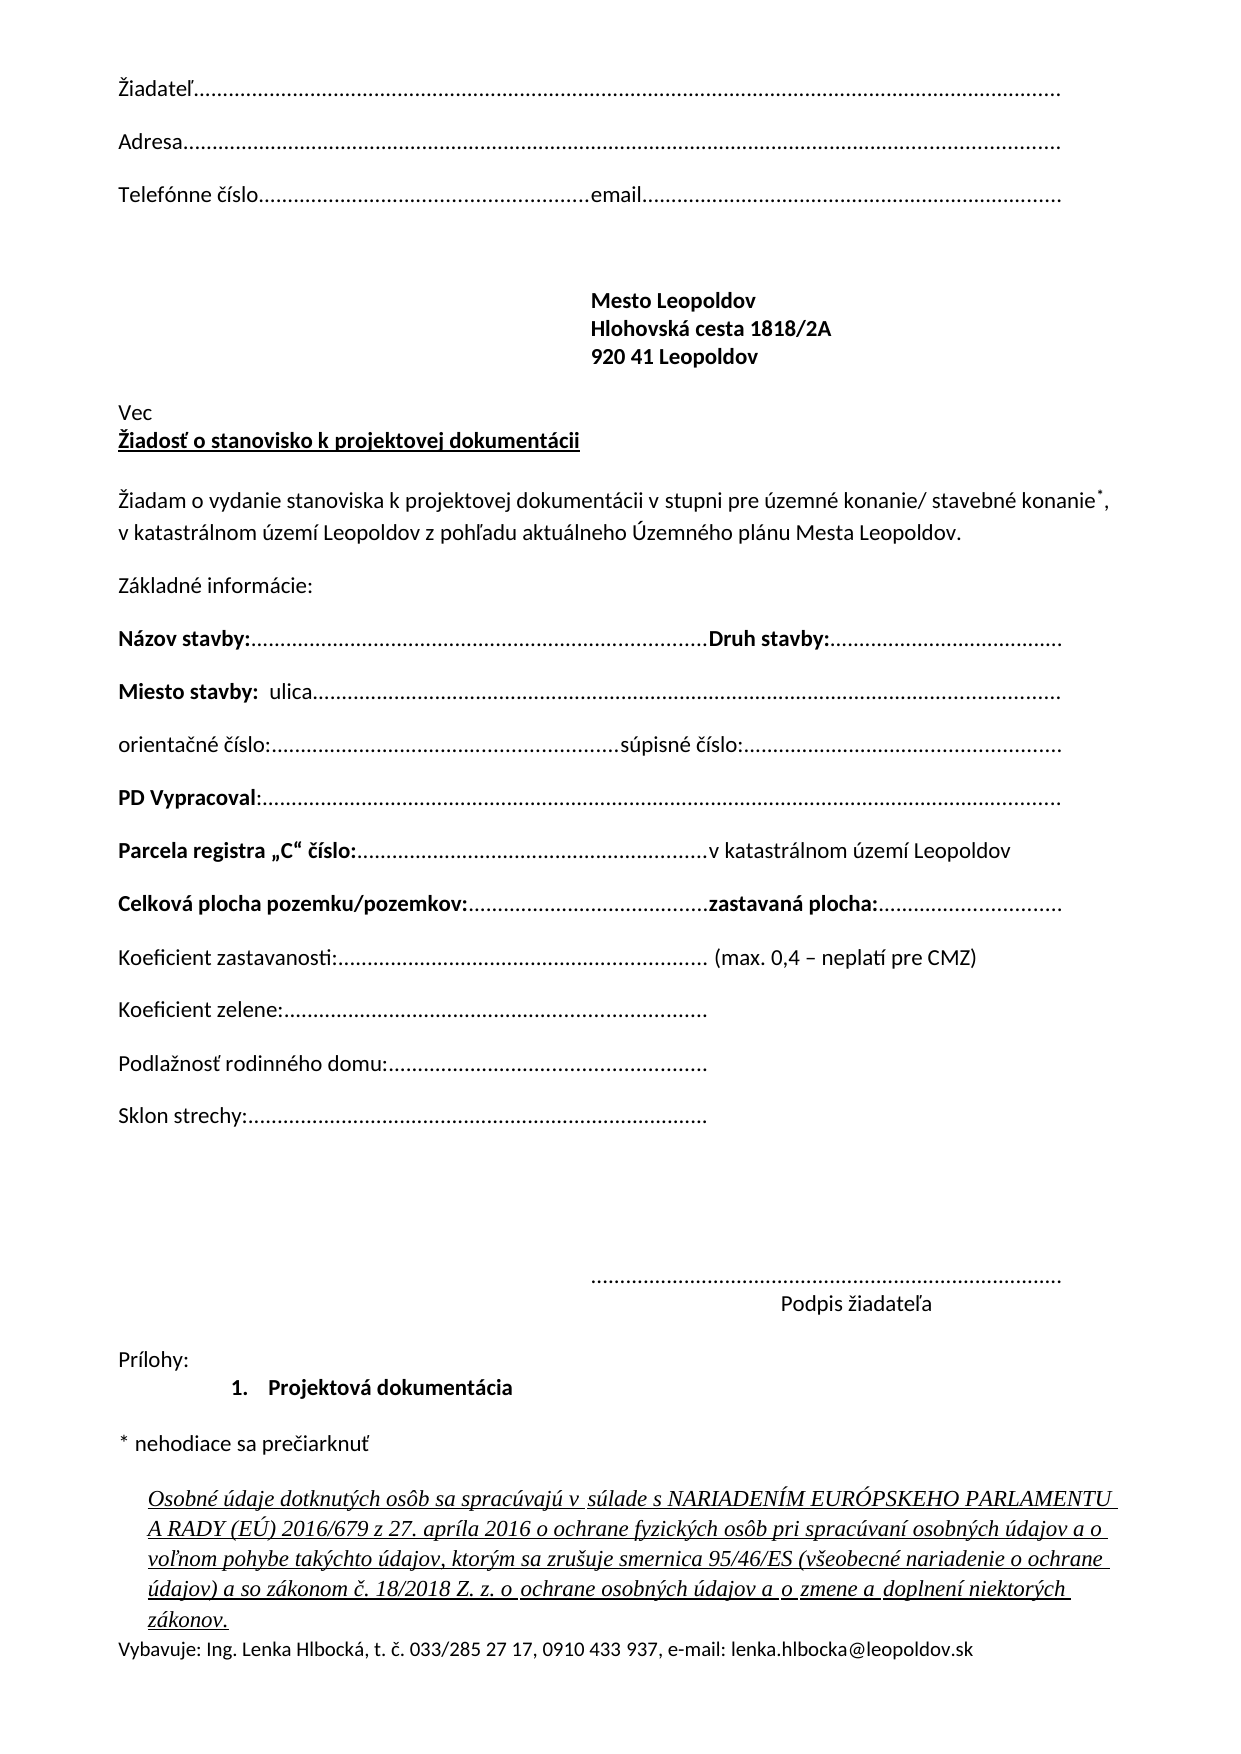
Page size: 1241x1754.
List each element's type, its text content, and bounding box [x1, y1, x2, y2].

text Žiadateľ [118, 74, 1122, 102]
list Projektová dokumentácia [231, 1373, 1122, 1401]
text Parcela registra „C“ číslo: v katastrálnom území Leopoldov [118, 837, 1122, 864]
text Žiadam o vydanie stanoviska k projektovej dokumentácii v stupni pre územné konanie/ stavebné konanie*, v katastrálnom území Leopoldov z pohľadu aktuálneho Územného plánu Mesta Leopoldov. [118, 486, 1122, 546]
text Telefónne číslo email [118, 180, 1122, 208]
text Podlažnosť rodinného domu: [118, 1049, 1122, 1077]
text Podpis žiadateľa [591, 1289, 1122, 1317]
text Vec [118, 398, 1122, 426]
text Celková plocha pozemku/pozemkov: zastavaná plocha: [118, 889, 1122, 918]
text Názov stavby: Druh stavby: [118, 624, 1122, 652]
text Hlohovská cesta 1818/2A [591, 314, 1122, 342]
text orientačné číslo: súpisné číslo: [118, 731, 1122, 758]
text Koeficient zelene: [118, 996, 1122, 1024]
text Žiadosť o stanovisko k projektovej dokumentácii [118, 426, 1122, 454]
text Mesto Leopoldov [591, 286, 1122, 314]
text Koeficient zastavanosti: (max. 0,4 – neplatí pre CMZ) [118, 943, 1122, 971]
text Miesto stavby: ulica [118, 677, 1122, 706]
text 920 41 Leopoldov [591, 342, 1122, 370]
text PD Vypracoval: [118, 783, 1122, 812]
text Základné informácie: [118, 571, 1122, 599]
text Prílohy: [118, 1345, 1122, 1373]
text * nehodiace sa prečiarknuť [118, 1429, 1122, 1457]
text Osobné údaje dotknutých osôb sa spracúvajú v súlade s NARIADENÍM EURÓPSKEHO PARLAMENTU A RADY (EÚ) 2016/679 z 27. apríla 2016 o ochrane fyzických osôb pri spracúvaní osobných údajov a o voľnom pohybe takýchto údajov, ktorým sa zrušuje smernica 95/46/ES (všeobecné nariadenie o ochrane údajov) a so zákonom č. 18/2018 Z. z. o ochrane osobných údajov a o zmene a doplnení niektorých zákonov. [148, 1485, 1122, 1632]
text Sklon strechy: [118, 1102, 1122, 1130]
text Adresa [118, 127, 1122, 155]
